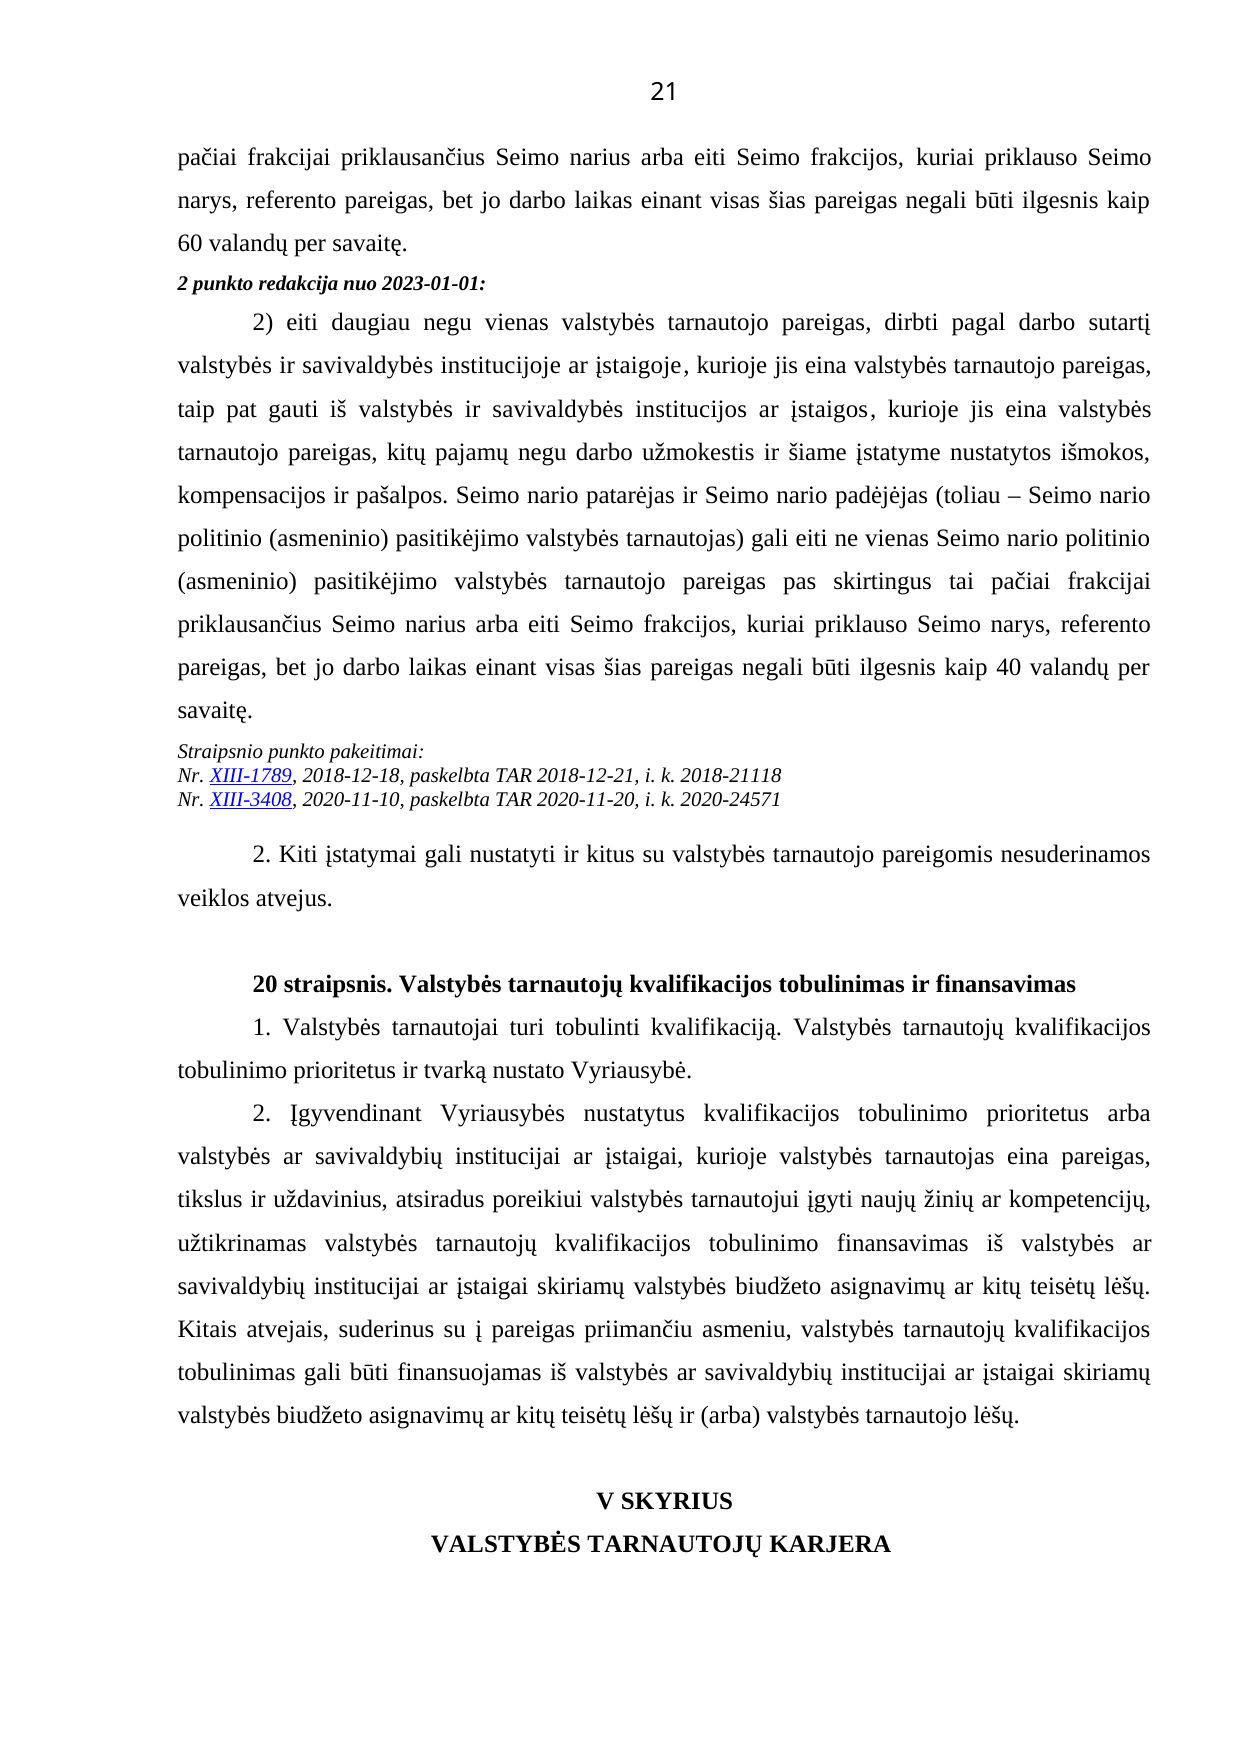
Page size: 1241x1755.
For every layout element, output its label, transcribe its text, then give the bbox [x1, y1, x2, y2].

text 20 straipsnis. Valstybės tarnautojų kvalifikacijos tobulinimas ir finansavimas [177, 969, 1152, 998]
text 2. Kiti įstatymai gali nustatyti ir kitus su valstybės tarnautojo pareigomis nesuderinamos veiklos atvejus. [177, 839, 1152, 911]
text 1. Valstybės tarnautojai turi tobulinti kvalifikaciją. Valstybės tarnautojų kvalifikacijos tobulinimo prioritetus ir tvarką nustato Vyriausybė. [177, 1012, 1152, 1084]
text Nr. XIII-1789, 2018-12-18, paskelbta TAR 2018-12-21, i. k. 2018-21118 [177, 763, 1152, 787]
text Nr. XIII-3408, 2020-11-10, paskelbta TAR 2020-11-20, i. k. 2020-24571 [177, 787, 1152, 811]
text pačiai frakcijai priklausančius Seimo narius arba eiti Seimo frakcijos, kuriai priklauso Seimo narys, referento pareigas, bet jo darbo laikas einant visas šias pareigas negali būti ilgesnis kaip 60 valandų per savaitę. [177, 142, 1152, 257]
text 2. Įgyvendinant Vyriausybės nustatytus kvalifikacijos tobulinimo prioritetus arba valstybės ar savivaldybių institucijai ar įstaigai, kurioje valstybės tarnautojas eina pareigas, tikslus ir uždavinius, atsiradus poreikiui valstybės tarnautojui įgyti naujų žinių ar kompetencijų, užtikrinamas valstybės tarnautojų kvalifikacijos tobulinimo finansavimas iš valstybės ar savivaldybių institucijai ar įstaigai skiriamų valstybės biudžeto asignavimų ar kitų teisėtų lėšų. Kitais atvejais, suderinus su į pareigas priimančiu asmeniu, valstybės tarnautojų kvalifikacijos tobulinimas gali būti finansuojamas iš valstybės ar savivaldybių institucijai ar įstaigai skiriamų valstybės biudžeto asignavimų ar kitų teisėtų lėšų ir (arba) valstybės tarnautojo lėšų. [177, 1098, 1152, 1429]
text V SKYRIUS [177, 1486, 1152, 1515]
text 2 punkto redakcija nuo 2023-01-01: [177, 271, 1152, 295]
text VALSTYBĖS TARNAUTOJŲ KARJERA [177, 1529, 1152, 1558]
text Straipsnio punkto pakeitimai: [177, 739, 1152, 763]
text 2) eiti daugiau negu vienas valstybės tarnautojo pareigas, dirbti pagal darbo sutartį valstybės ir savivaldybės institucijoje ar įstaigoje, kurioje jis eina valstybės tarnautojo pareigas, taip pat gauti iš valstybės ir savivaldybės institucijos ar įstaigos, kurioje jis eina valstybės tarnautojo pareigas, kitų pajamų negu darbo užmokestis ir šiame įstatyme nustatytos išmokos, kompensacijos ir pašalpos. Seimo nario patarėjas ir Seimo nario padėjėjas (toliau – Seimo nario politinio (asmeninio) pasitikėjimo valstybės tarnautojas) gali eiti ne vienas Seimo nario politinio (asmeninio) pasitikėjimo valstybės tarnautojo pareigas pas skirtingus tai pačiai frakcijai priklausančius Seimo narius arba eiti Seimo frakcijos, kuriai priklauso Seimo narys, referento pareigas, bet jo darbo laikas einant visas šias pareigas negali būti ilgesnis kaip 40 valandų per savaitę. [177, 307, 1152, 724]
